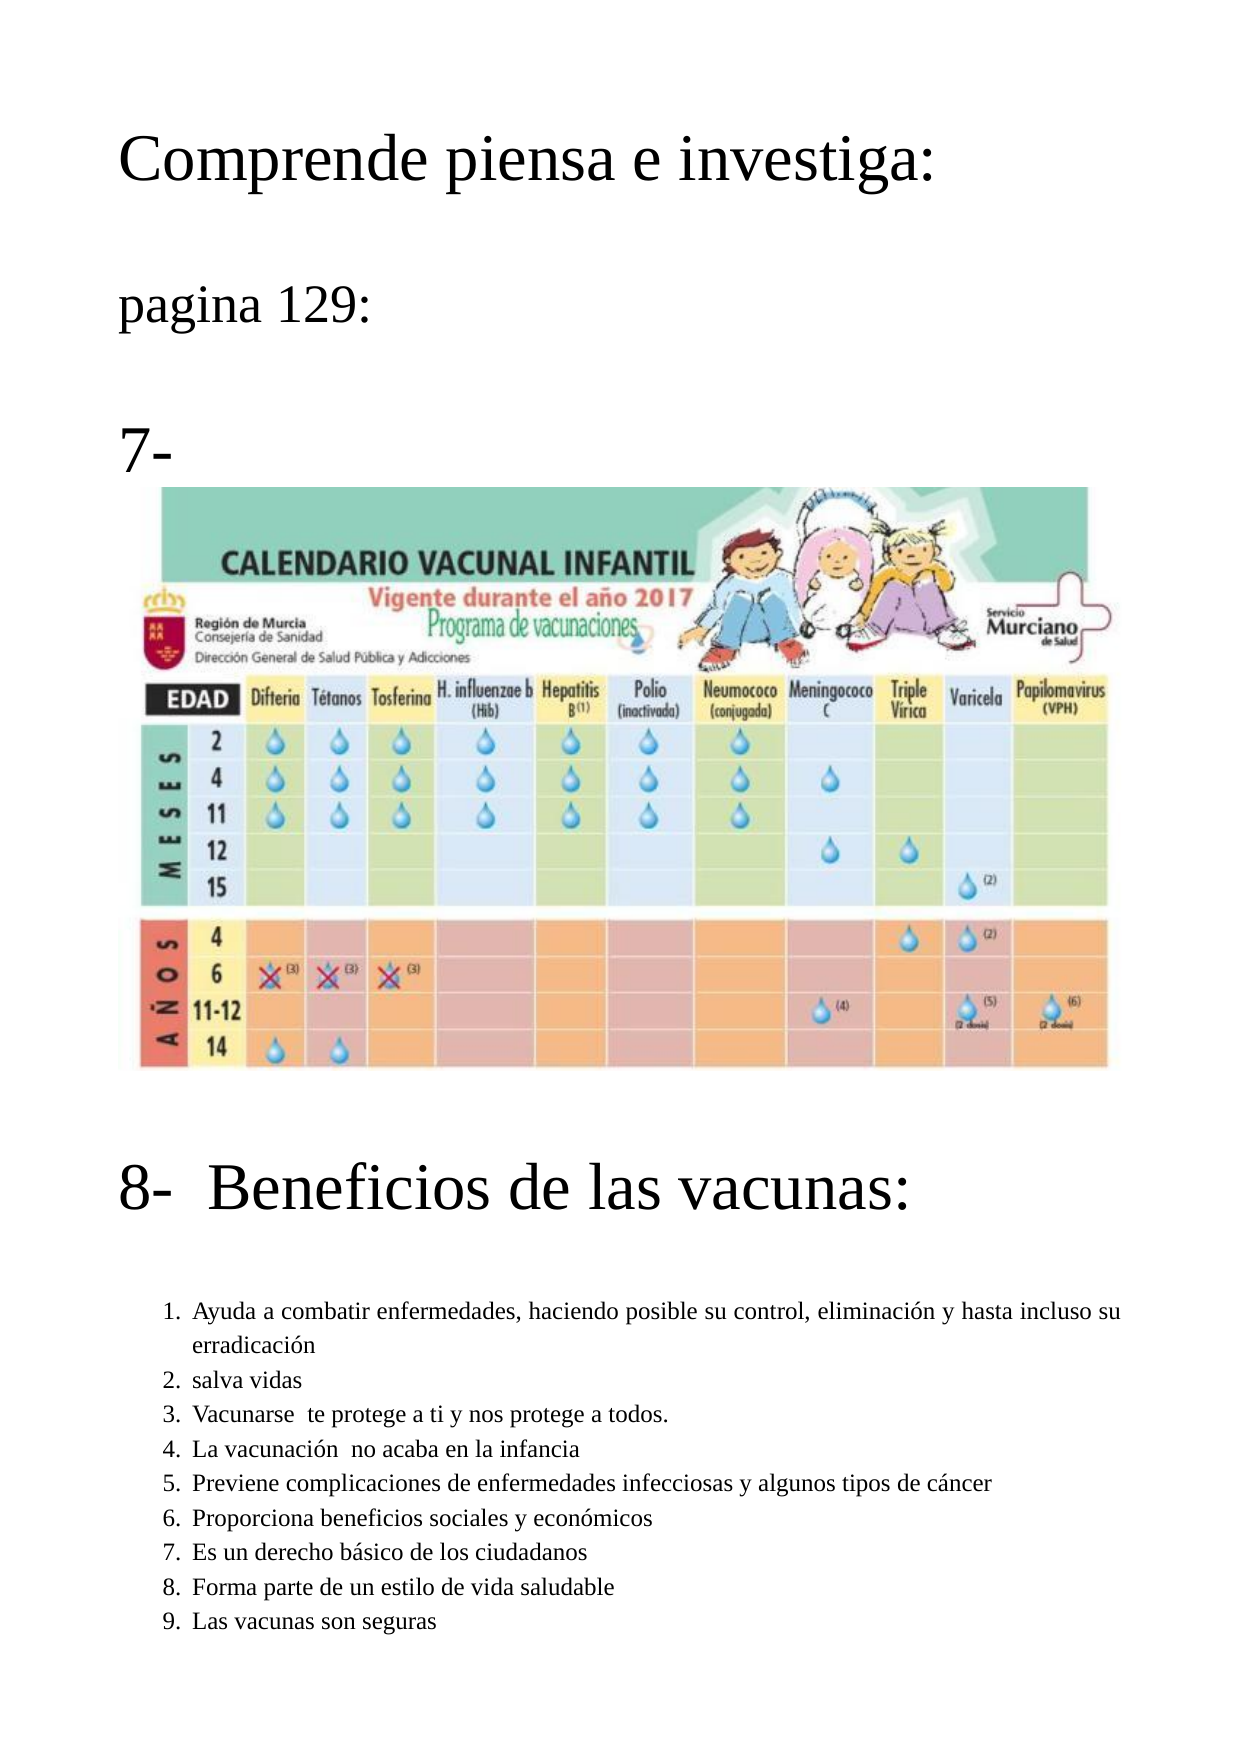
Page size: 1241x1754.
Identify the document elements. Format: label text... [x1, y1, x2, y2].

text pagina 129: [118, 271, 1122, 334]
text 7- [118, 410, 1122, 487]
list Ayuda a combatir enfermedades, haciendo posible su control, eliminación y hasta incluso su erradicación [162, 1296, 1122, 1359]
text 8- Beneficios de las vacunas: [118, 1147, 1122, 1224]
list Proporciona beneficios sociales y económicos [162, 1503, 1122, 1532]
list Previene complicaciones de enfermedades infecciosas y algunos tipos de cáncer [162, 1468, 1122, 1497]
list Las vacunas son seguras [162, 1606, 1122, 1635]
list salva vidas [162, 1365, 1122, 1394]
picture [118, 487, 1123, 1071]
list Vacunarse te protege a ti y nos protege a todos. [162, 1399, 1122, 1428]
list La vacunación no acaba en la infancia [162, 1434, 1122, 1463]
list Es un derecho básico de los ciudadanos [162, 1537, 1122, 1566]
text Comprende piensa e investiga: [118, 118, 1122, 195]
list Forma parte de un estilo de vida saludable [162, 1572, 1122, 1601]
